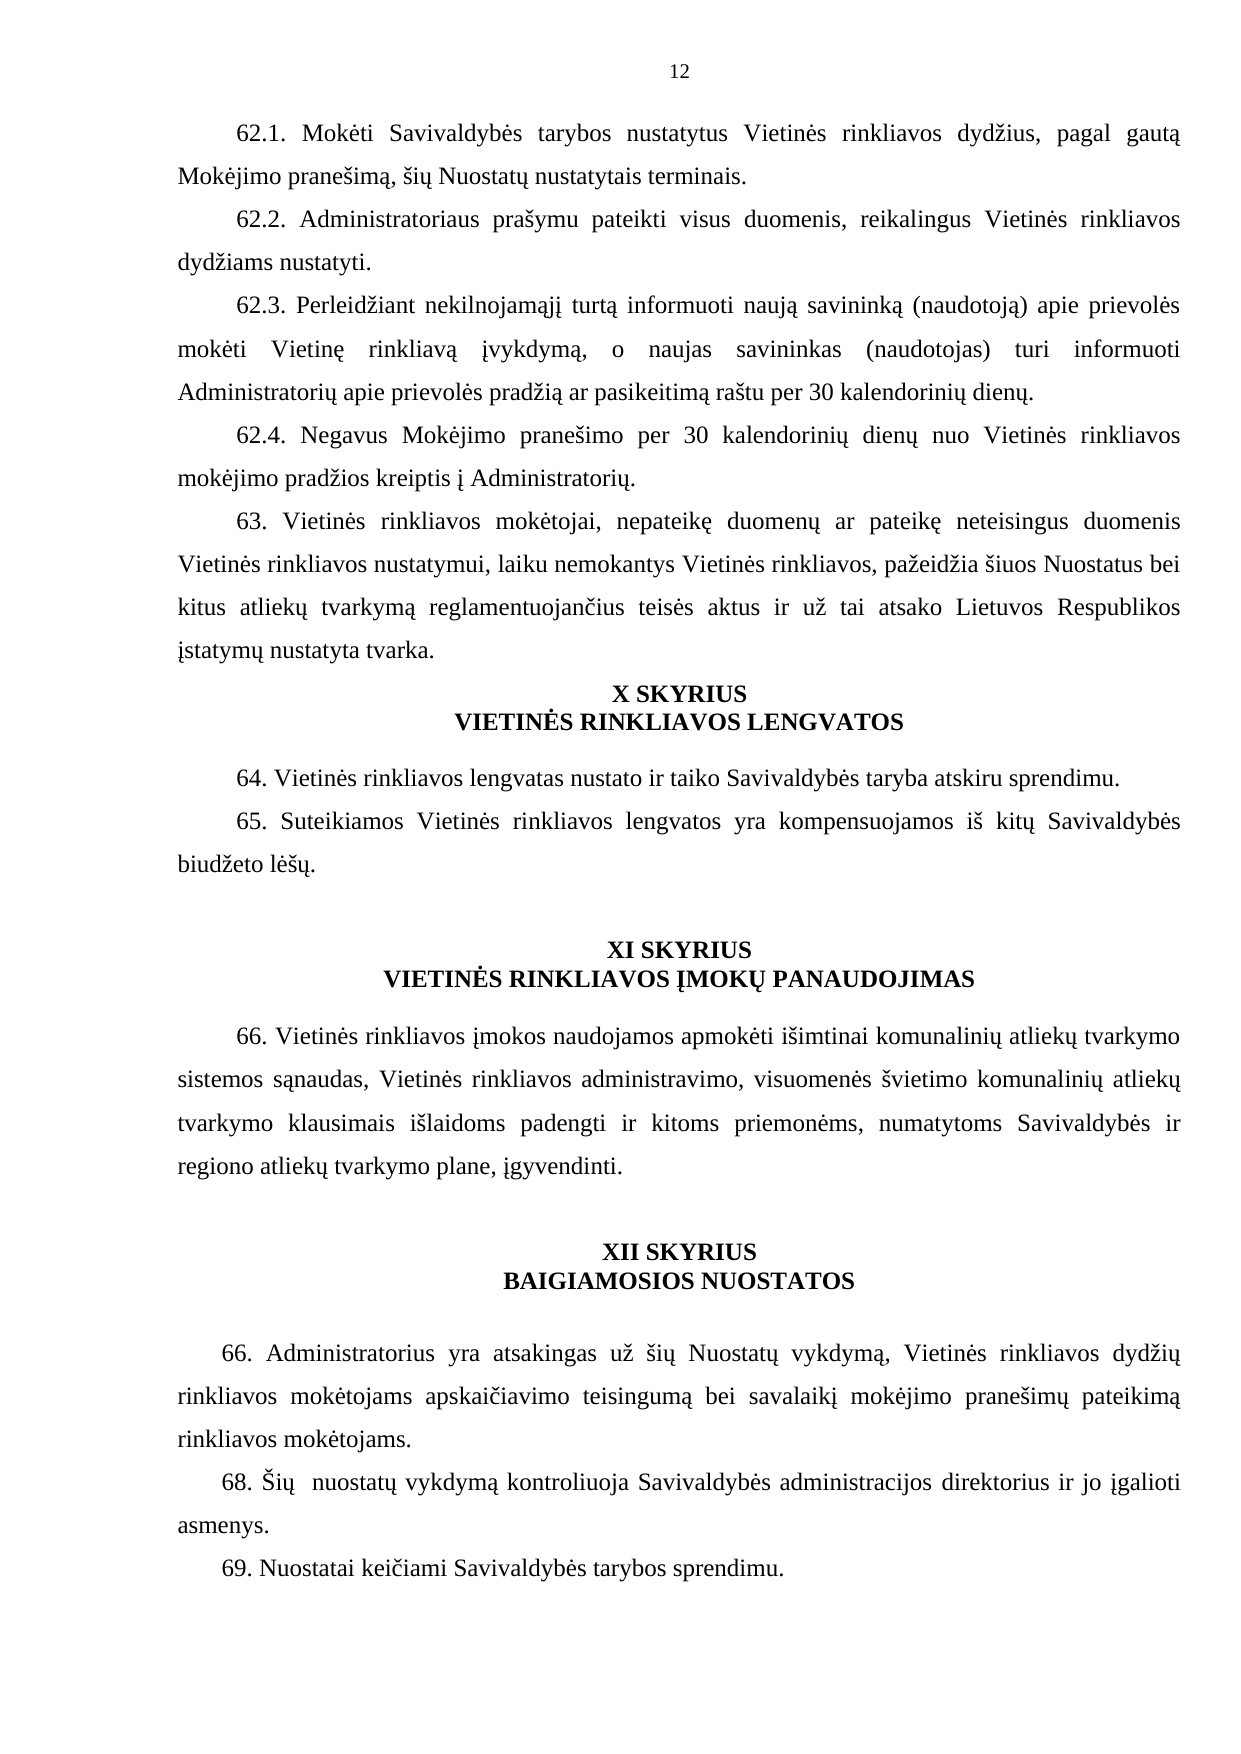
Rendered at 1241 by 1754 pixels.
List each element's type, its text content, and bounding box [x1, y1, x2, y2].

text XI SKYRIUS [177, 935, 1181, 964]
text XII SKYRIUS [177, 1237, 1181, 1266]
text X SKYRIUS [177, 679, 1181, 707]
text VIETINĖS RINKLIAVOS LENGVATOS [177, 707, 1181, 736]
text 62.3. Perleidžiant nekilnojamąjį turtą informuoti naują savininką (naudotoją) apie prievolės mokėti Vietinę rinkliavą įvykdymą, o naujas savininkas (naudotojas) turi informuoti Administratorių apie prievolės pradžią ar pasikeitimą raštu per 30 kalendorinių dienų. [177, 291, 1181, 406]
text 63. Vietinės rinkliavos mokėtojai, nepateikę duomenų ar pateikę neteisingus duomenis Vietinės rinkliavos nustatymui, laiku nemokantys Vietinės rinkliavos, pažeidžia šiuos Nuostatus bei kitus atliekų tvarkymą reglamentuojančius teisės aktus ir už tai atsako Lietuvos Respublikos įstatymų nustatyta tvarka. [177, 506, 1181, 664]
text 68. Šių nuostatų vykdymą kontroliuoja Savivaldybės administracijos direktorius ir jo įgalioti asmenys. [177, 1467, 1181, 1539]
text VIETINĖS RINKLIAVOS ĮMOKŲ PANAUDOJIMAS [177, 964, 1181, 993]
text 64. Vietinės rinkliavos lengvatas nustato ir taiko Savivaldybės taryba atskiru sprendimu. [177, 763, 1181, 791]
text 65. Suteikiamos Vietinės rinkliavos lengvatos yra kompensuojamos iš kitų Savivaldybės biudžeto lėšų. [177, 806, 1181, 878]
text BAIGIAMOSIOS NUOSTATOS [177, 1266, 1181, 1294]
text 62.2. Administratoriaus prašymu pateikti visus duomenis, reikalingus Vietinės rinkliavos dydžiams nustatyti. [177, 204, 1181, 276]
text 66. Administratorius yra atsakingas už šių Nuostatų vykdymą, Vietinės rinkliavos dydžių rinkliavos mokėtojams apskaičiavimo teisingumą bei savalaikį mokėjimo pranešimų pateikimą rinkliavos mokėtojams. [177, 1338, 1181, 1453]
text 66. Vietinės rinkliavos įmokos naudojamos apmokėti išimtinai komunalinių atliekų tvarkymo sistemos sąnaudas, Vietinės rinkliavos administravimo, visuomenės švietimo komunalinių atliekų tvarkymo klausimais išlaidoms padengti ir kitoms priemonėms, numatytoms Savivaldybės ir regiono atliekų tvarkymo plane, įgyvendinti. [177, 1021, 1181, 1179]
text 62.4. Negavus Mokėjimo pranešimo per 30 kalendorinių dienų nuo Vietinės rinkliavos mokėjimo pradžios kreiptis į Administratorių. [177, 420, 1181, 492]
text 62.1. Mokėti Savivaldybės tarybos nustatytus Vietinės rinkliavos dydžius, pagal gautą Mokėjimo pranešimą, šių Nuostatų nustatytais terminais. [177, 118, 1181, 190]
text 69. Nuostatai keičiami Savivaldybės tarybos sprendimu. [177, 1553, 1181, 1582]
